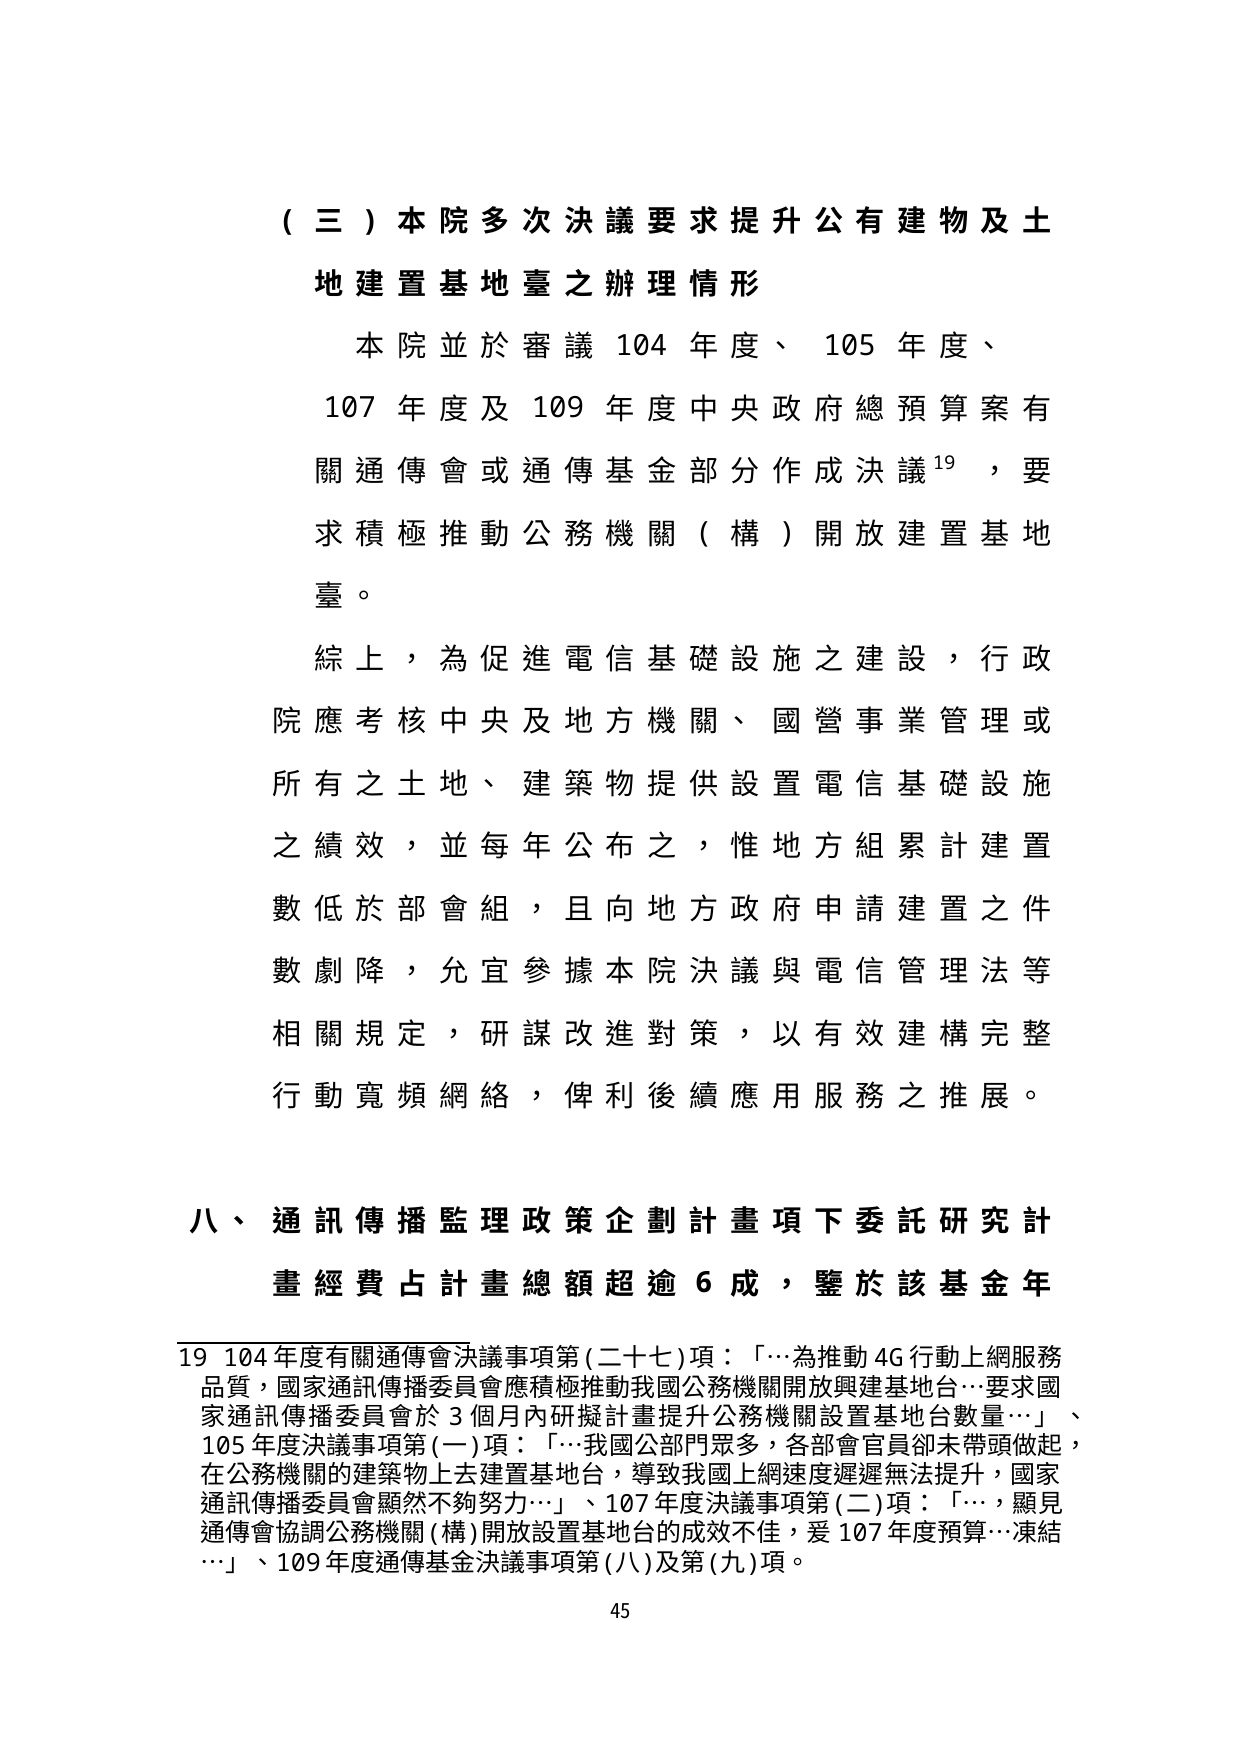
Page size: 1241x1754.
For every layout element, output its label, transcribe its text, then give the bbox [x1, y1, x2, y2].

text 104年度有關通傳會決議事項第(二十七)項：「…為推動4G行動上網服務品質，國家通訊傳播委員會應積極推動我國公務機關開放興建基地台…要求國家通訊傳播委員會於3個月內研擬計畫提升公務機關設置基地台數量…」、105年度決議事項第(一)項：「…我國公部門眾多，各部會官員卻未帶頭做起，在公務機關的建築物上去建置基地台，導致我國上網速度遲遲無法提升，國家通訊傳播委員會顯然不夠努力…」、107年度決議事項第(二)項：「…，顯見通傳會協調公務機關(構)開放設置基地台的成效不佳，爰107年度預算…凍結…」、109年度通傳基金決議事項第(八)及第(九)項。 [177, 1343, 1063, 1577]
text 八、通訊傳播監理政策企劃計畫項下委託研究計畫經費占計畫總額超逾6成，鑒於該基金年 [183, 1177, 1058, 1302]
text 本院並於審議104年度、105年度、107年度及109年度中央政府總預算案有關通傳會或通傳基金部分作成決議，要求積極推動公務機關(構)開放建置基地臺。 [271, 302, 1058, 615]
text 綜上，為促進電信基礎設施之建設，行政院應考核中央及地方機關、國營事業管理或所有之土地、建築物提供設置電信基礎設施之績效，並每年公布之，惟地方組累計建置數低於部會組，且向地方政府申請建置之件數劇降，允宜參據本院決議與電信管理法等相關規定，研謀改進對策，以有效建構完整行動寬頻網絡，俾利後續應用服務之推展。 [242, 615, 1058, 1115]
text (三)本院多次決議要求提升公有建物及土地建置基地臺之辦理情形 [242, 177, 1058, 302]
